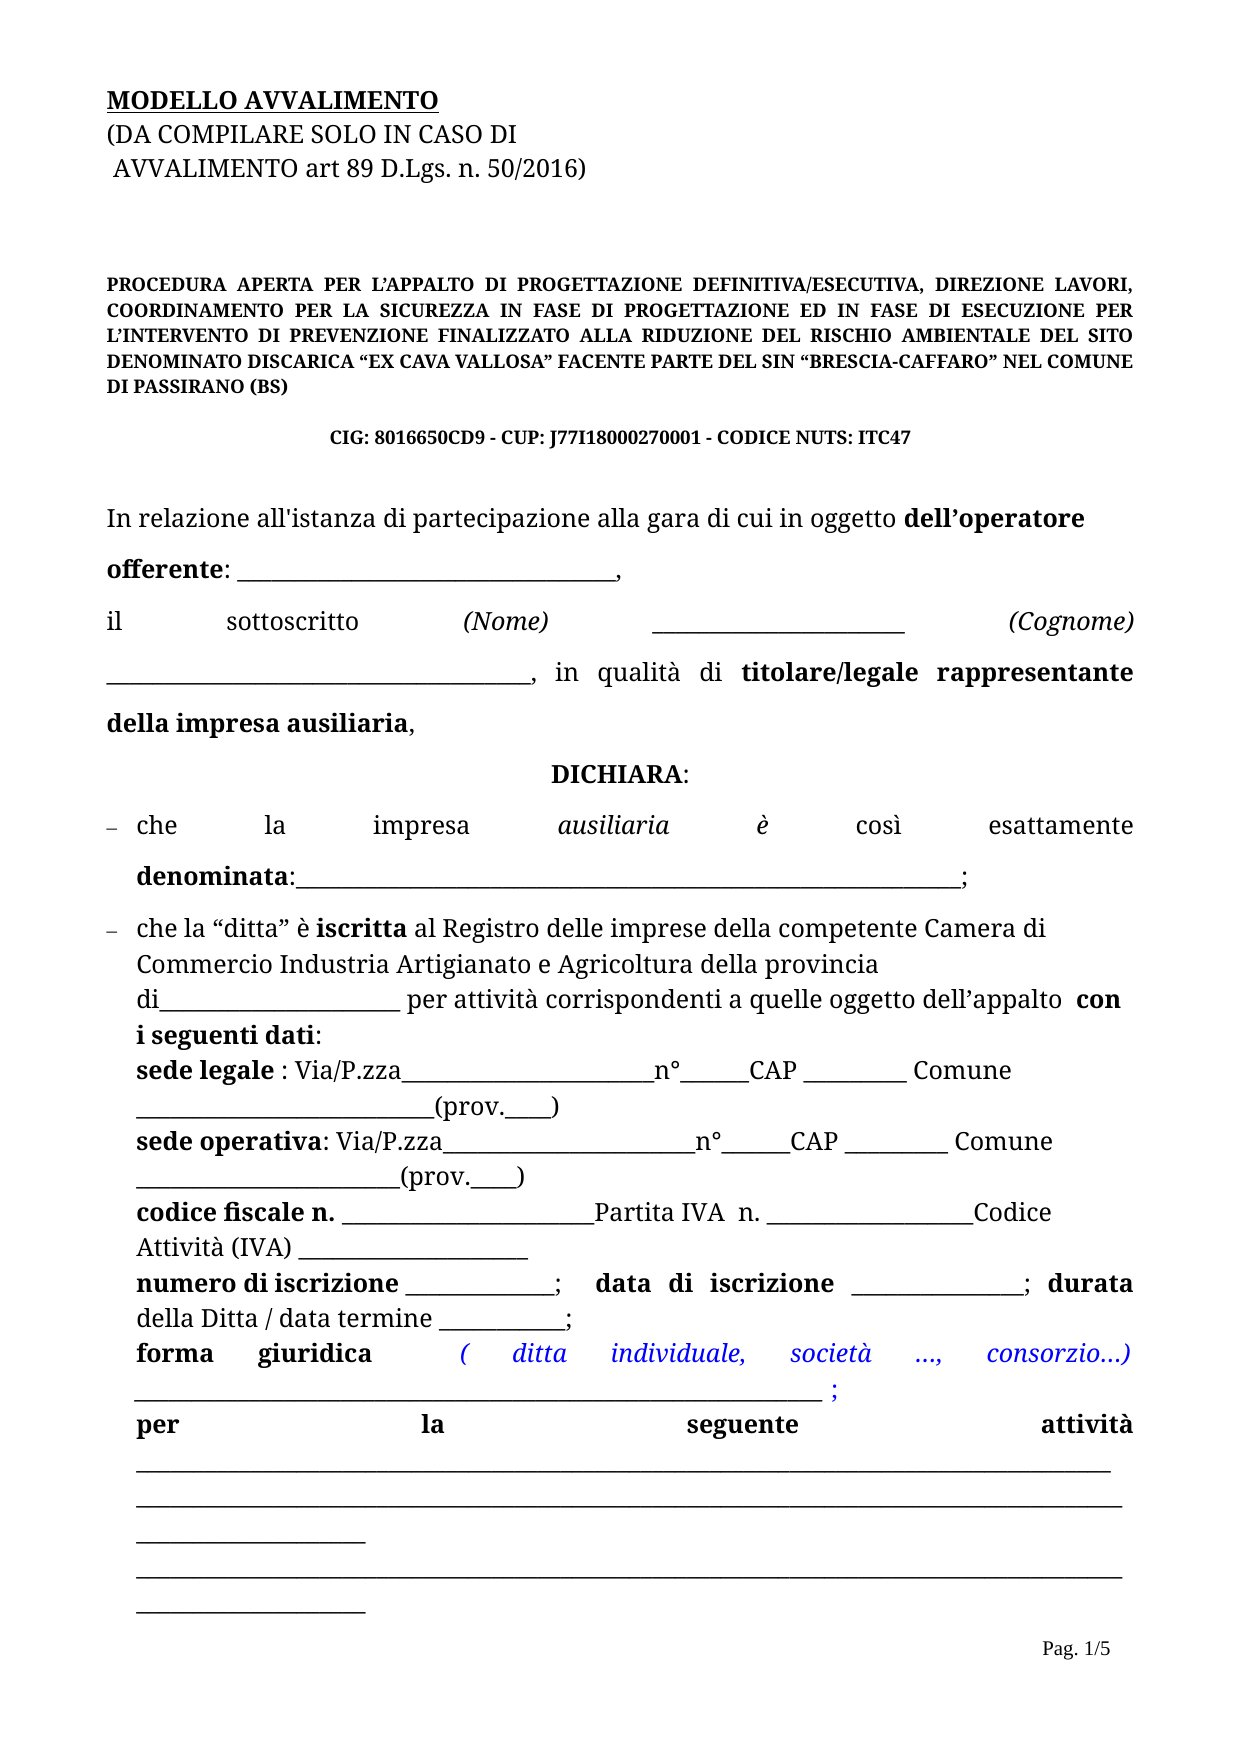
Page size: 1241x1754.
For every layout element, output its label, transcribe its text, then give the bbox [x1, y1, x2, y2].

text sede operativa: Via/P.zza______________________n°______CAP _________ Comune _______________________(prov.____) [136, 1122, 1134, 1193]
text per la seguente attività _____________________________________________________________________________________ [136, 1405, 1134, 1476]
text codice fiscale n. ______________________Partita IVA n. __________________Codice Attività (IVA) ____________________ [136, 1193, 1134, 1264]
text AVVALIMENTO art 89 D.Lgs. n. 50/2016) [106, 151, 1134, 185]
text PROCEDURA APERTA PER L’APPALTO DI PROGETTAZIONE DEFINITIVA/ESECUTIVA, DIREZIONE LAVORI, COORDINAMENTO PER LA SICUREZZA IN FASE DI PROGETTAZIONE ED IN FASE DI ESECUZIONE PER L’INTERVENTO DI PREVENZIONE FINALIZZATO ALLA RIDUZIONE DEL RISCHIO AMBIENTALE DEL SITO DENOMINATO DISCARICA “EX CAVA VALLOSA” FACENTE PARTE DEL SIN “BRESCIA-CAFFARO” NEL COMUNE DI PASSIRANO (BS) [106, 271, 1134, 399]
text __________________________________________________________________________________________________________ [136, 1547, 1134, 1618]
text (DA COMPILARE SOLO IN CASO DI [106, 117, 1134, 151]
text DICHIARA: [106, 756, 1134, 790]
text numero di iscrizione _____________; data di iscrizione _______________; durata della Ditta / data termine ___________; [136, 1264, 1134, 1334]
text forma giuridica ( ditta individuale, società …, consorzio…) ____________________________________________________________ ; [136, 1334, 1134, 1405]
text MODELLO AVVALIMENTO [106, 83, 1134, 117]
text In relazione all'istanza di partecipazione alla gara di cui in oggetto dell’operatore offerente: _________________________________, [106, 501, 1134, 586]
text __________________________________________________________________________________________________________ [136, 1476, 1134, 1547]
list che la “ditta” è iscritta al Registro delle imprese della competente Camera di Commercio Industria Artigianato e Agricoltura della provincia di_____________________ per attività corrispondenti a quelle oggetto dell’appalto con i seguenti dati: sede legale : Via/P.zza______________________n°______CAP _________ Comune __________________________(prov.____) [106, 909, 1134, 1122]
subtitle CIG: 8016650CD9 - CUP: J77I18000270001 - CODICE NUTS: ITC47 [106, 424, 1134, 450]
list che la impresa ausiliaria è così esattamente denominata:__________________________________________________________; [106, 807, 1134, 892]
text il sottoscritto (Nome) ______________________ (Cognome) _____________________________________, in qualità di titolare/legale rappresentante della impresa ausiliaria, [106, 603, 1134, 739]
